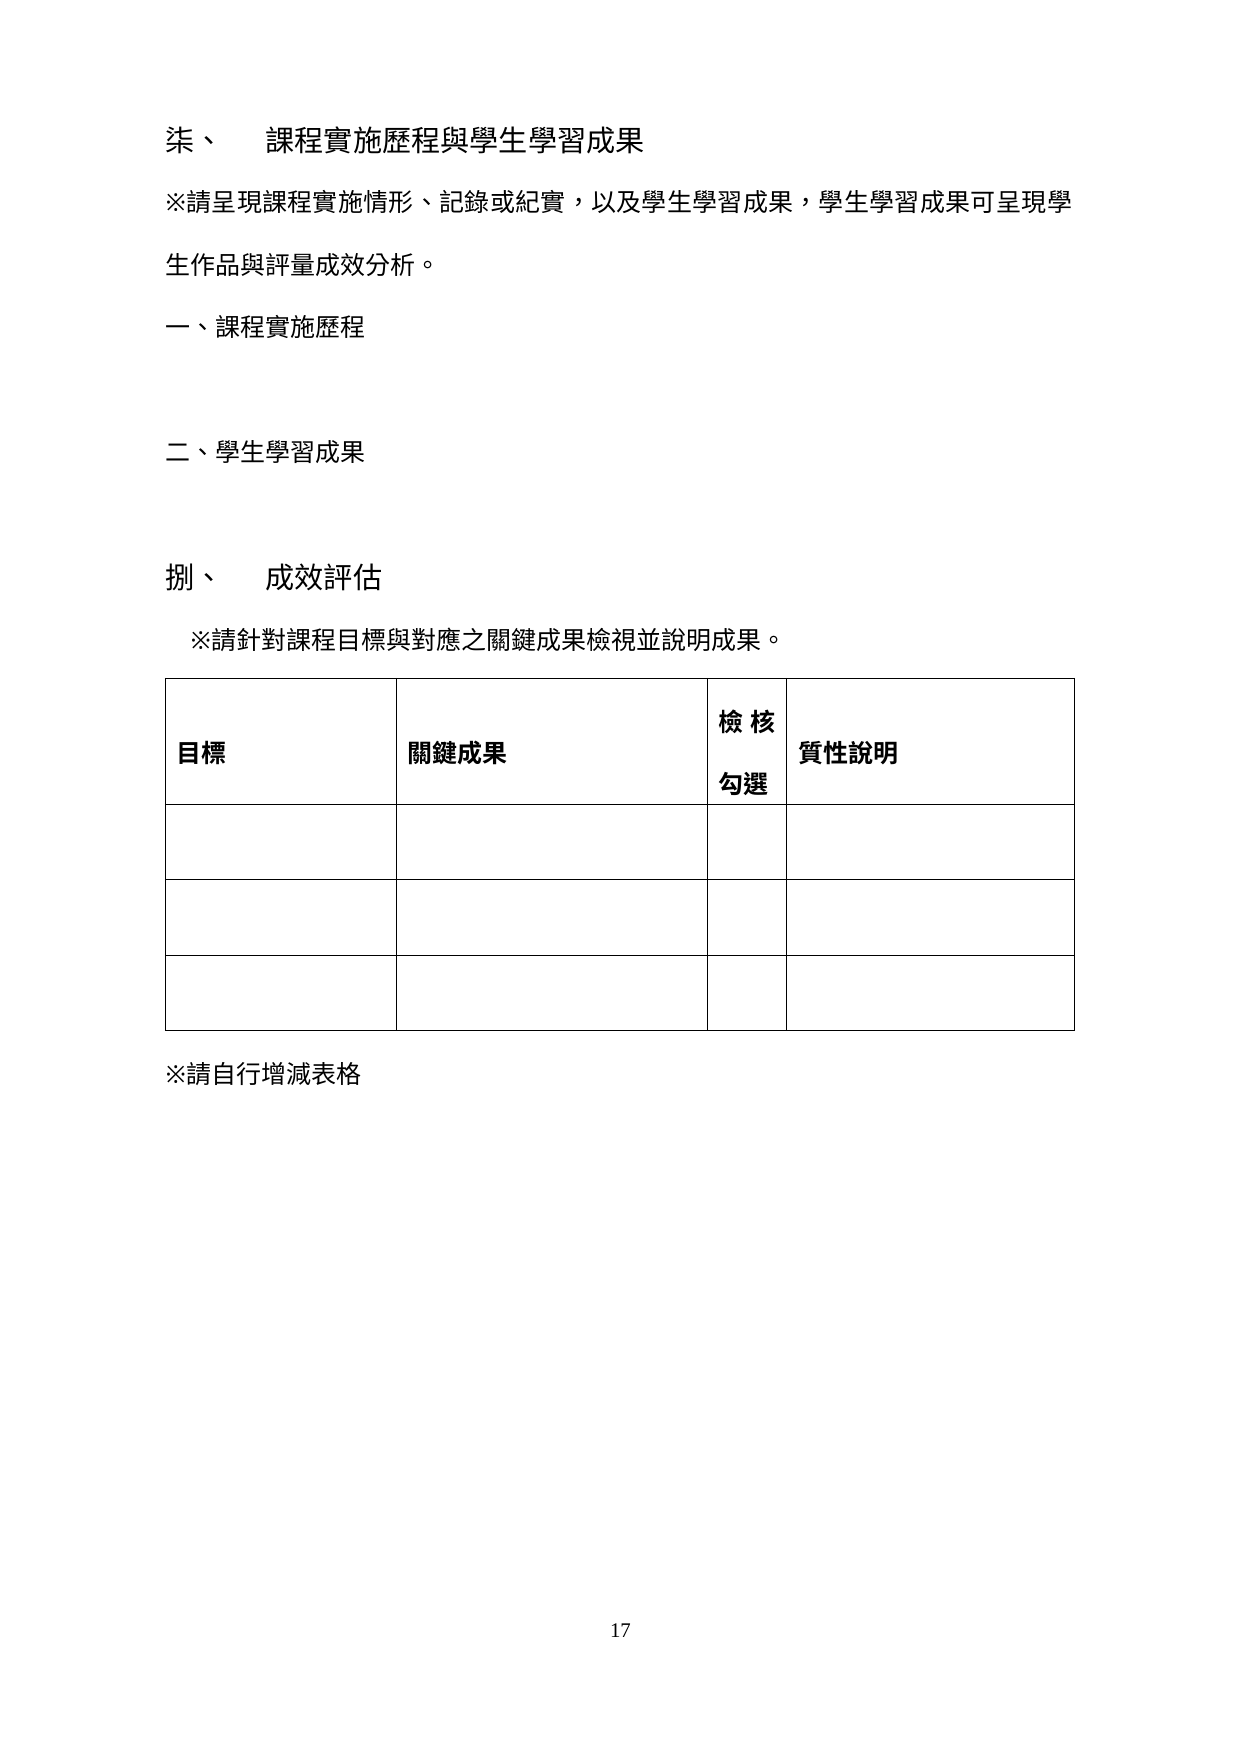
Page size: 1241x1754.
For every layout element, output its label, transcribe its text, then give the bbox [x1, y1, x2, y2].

table_cell [708, 805, 786, 879]
table_cell [787, 805, 1074, 879]
text ※請針對課程目標與對應之關鍵成果檢視並說明成果。 [190, 597, 1075, 659]
text ※請呈現課程實施情形、記錄或紀實，以及學生學習成果，學生學習成果可呈現學生作品與評量成效分析。 [165, 159, 1075, 284]
text ※請自行增減表格 [165, 1031, 1075, 1093]
list 課程實施歷程與學生學習成果 [165, 97, 1075, 159]
table_cell [166, 956, 396, 1030]
table_header 目標 [166, 679, 396, 804]
table_header 關鍵成果 [397, 679, 707, 804]
table_cell [708, 956, 786, 1030]
table_cell [787, 956, 1074, 1030]
table_header 檢核勾選 [708, 679, 786, 804]
list 成效評估 [165, 534, 1075, 597]
table_cell [397, 805, 707, 879]
table_cell [166, 805, 396, 879]
text 二、學生學習成果 [165, 409, 1075, 472]
table_cell [166, 880, 396, 954]
table_cell [397, 880, 707, 954]
table_cell [708, 880, 786, 954]
table_header 質性說明 [787, 679, 1074, 804]
table_cell [397, 956, 707, 1030]
text 一、課程實施歷程 [165, 284, 1075, 347]
table_cell [787, 880, 1074, 954]
